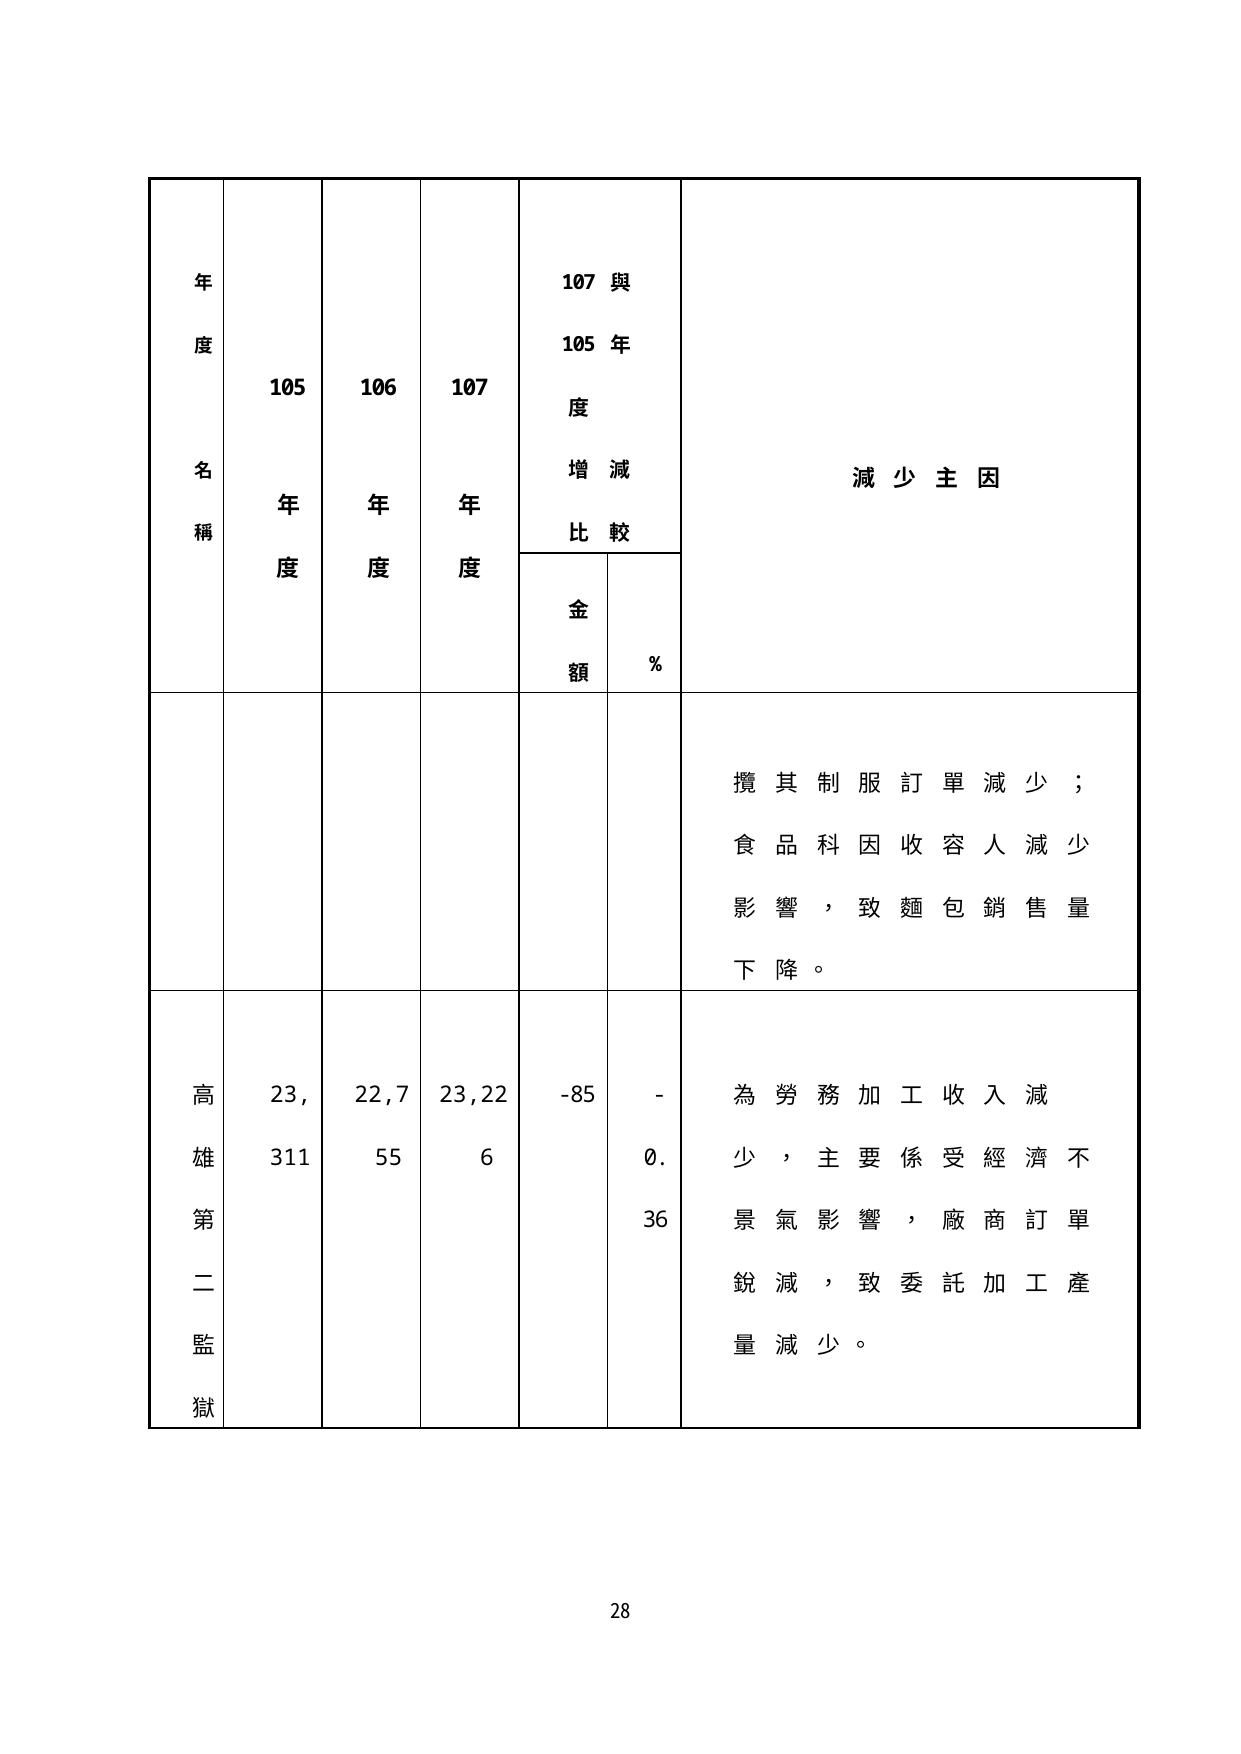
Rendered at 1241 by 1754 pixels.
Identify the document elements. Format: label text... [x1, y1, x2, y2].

table_header 105 年度 [224, 180, 321, 692]
table_cell % [608, 554, 680, 692]
table_cell 高雄第二監獄 [151, 991, 223, 1427]
table_cell 攬其制服訂單減少；食品科因收容人減少影響，致麵包銷售量下降。 [682, 693, 1137, 990]
table_cell 23,311 [224, 991, 321, 1427]
table_header 106 年度 [323, 180, 420, 692]
table_cell 為勞務加工收入減少，主要係受經濟不景氣影響，廠商訂單銳減，致委託加工產量減少。 [682, 991, 1137, 1427]
table_cell 23,226 [421, 991, 518, 1427]
table_header 107 年度 [421, 180, 518, 692]
table_cell [224, 693, 321, 990]
table_cell [151, 693, 223, 990]
table_cell 22,755 [323, 991, 420, 1427]
table_cell [421, 693, 518, 990]
table_header 年度 名稱 [151, 180, 223, 692]
table_cell [323, 693, 420, 990]
table_header 減少主因 [682, 180, 1137, 692]
table_cell -0.36 [608, 991, 680, 1427]
table_header 107與105年度 增減比較 [520, 180, 680, 552]
table_cell [520, 693, 607, 990]
table_cell -85 [520, 991, 607, 1427]
table_cell 金額 [520, 554, 607, 692]
table_cell [608, 693, 680, 990]
